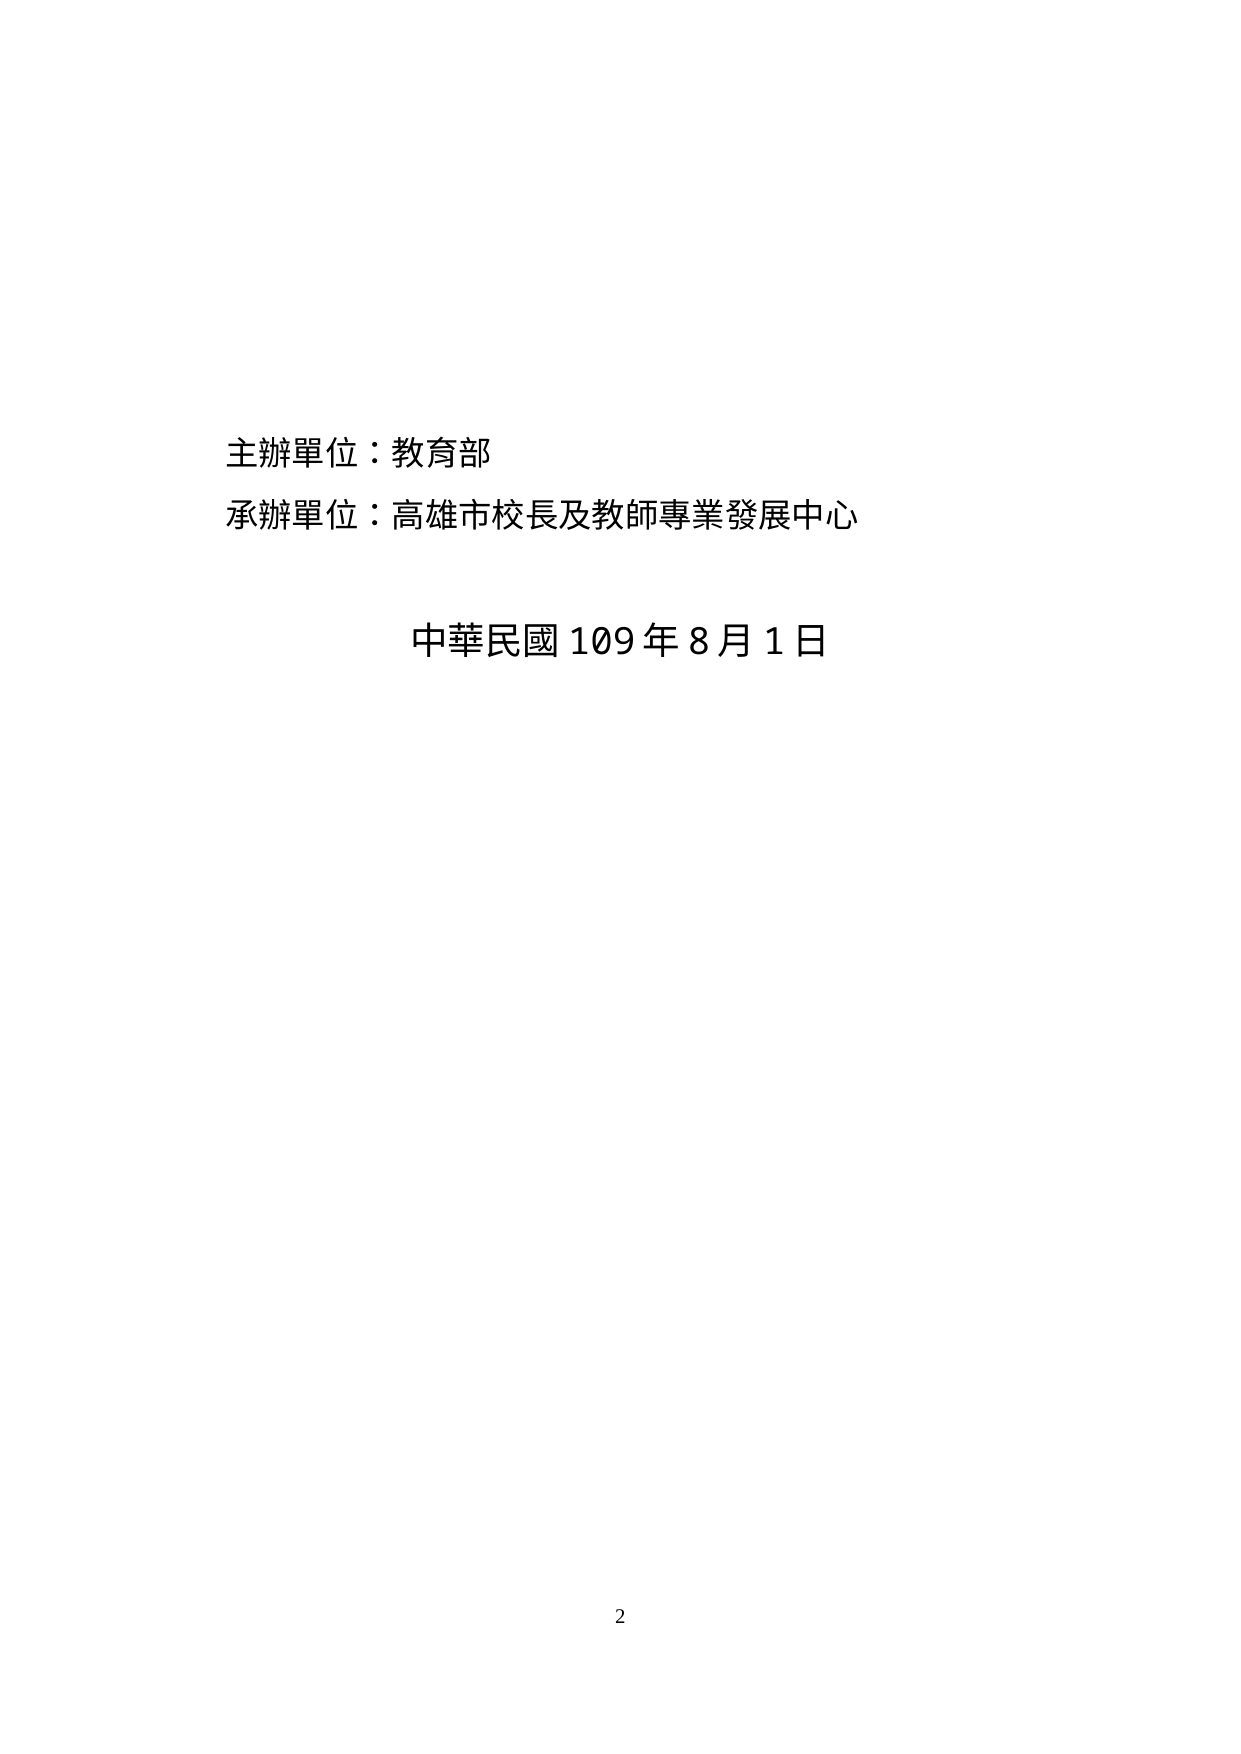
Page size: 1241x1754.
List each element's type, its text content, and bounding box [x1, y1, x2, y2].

text 主辦單位：教育部 [225, 409, 1128, 471]
text 中華民國109年8月1日 [112, 596, 1128, 659]
text 承辦單位：高雄市校長及教師專業發展中心 [225, 471, 1128, 534]
